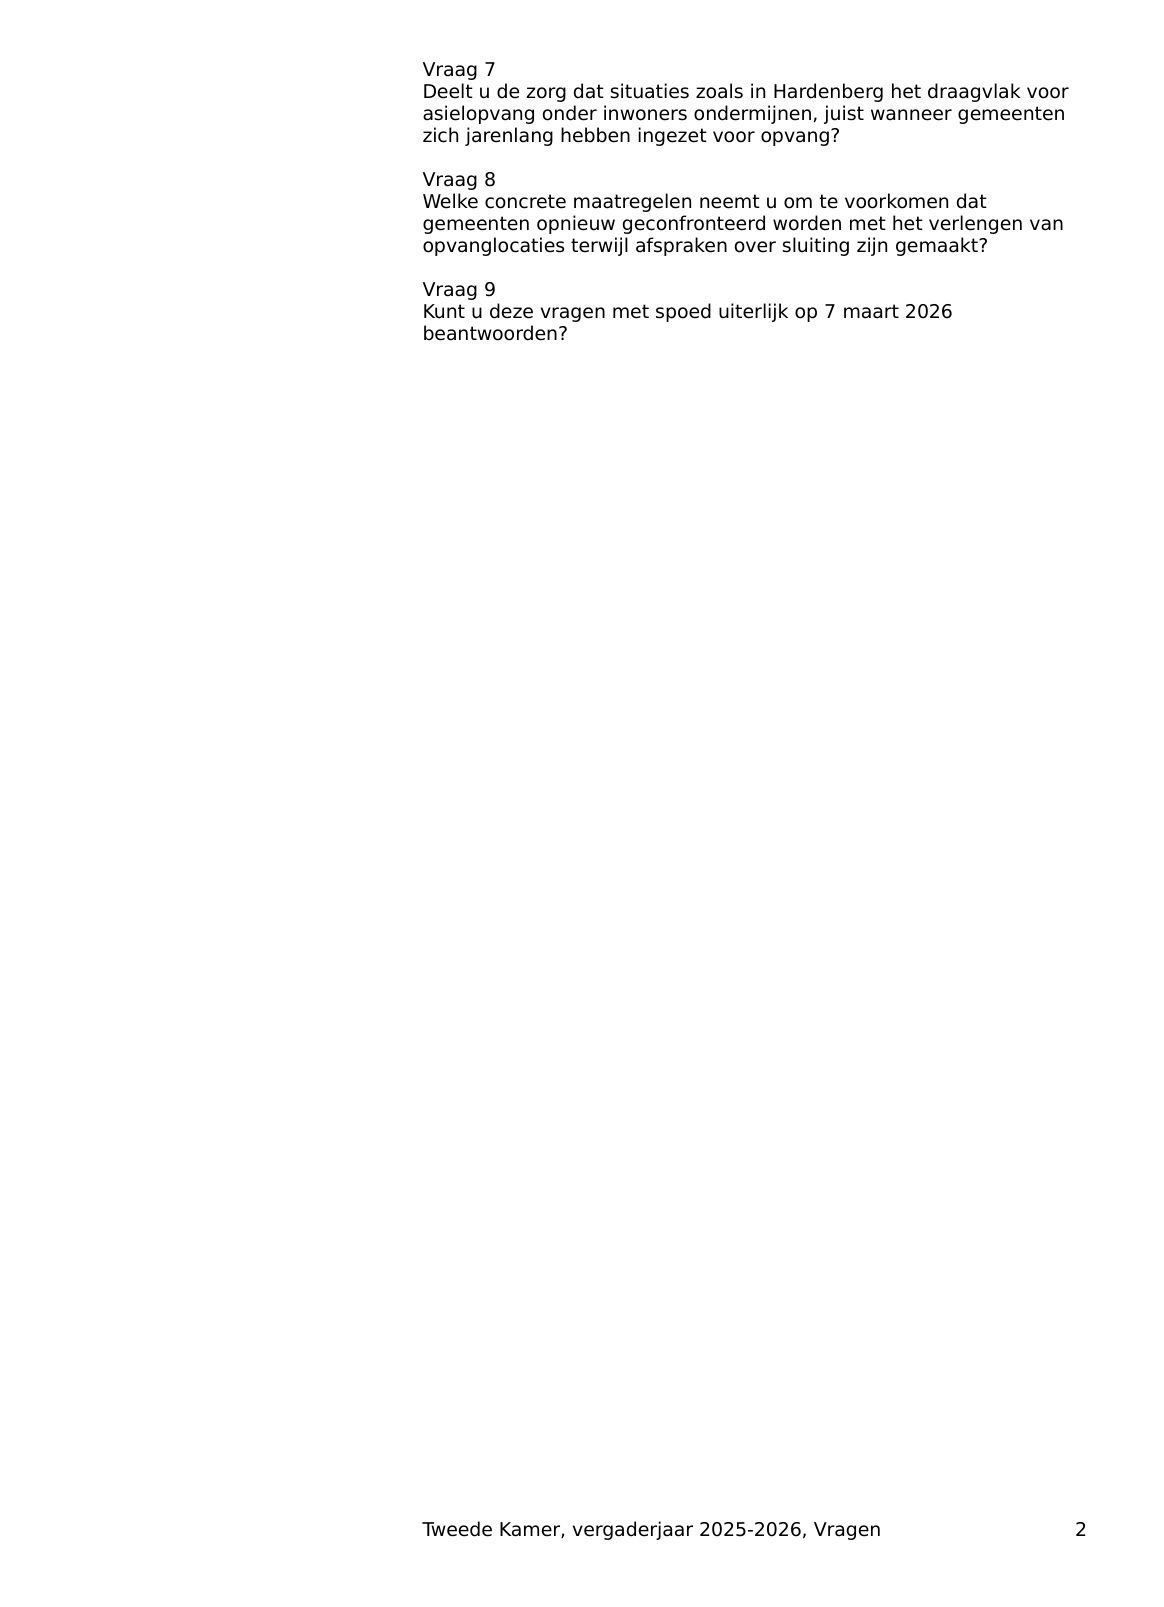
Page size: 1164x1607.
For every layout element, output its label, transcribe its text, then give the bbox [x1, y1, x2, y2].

text Deelt u de zorg dat situaties zoals in Hardenberg het draagvlak voor asielopvang onder inwoners ondermijnen, juist wanneer gemeenten zich jarenlang hebben ingezet voor opvang? [422, 81, 1087, 147]
text Kunt u deze vragen met spoed uiterlijk op 7 maart 2026 beantwoorden? [422, 301, 1087, 345]
text Vraag 9 [422, 279, 1087, 301]
text Vraag 7 [422, 59, 1087, 81]
text Vraag 8 [422, 169, 1087, 191]
text Welke concrete maatregelen neemt u om te voorkomen dat gemeenten opnieuw geconfronteerd worden met het verlengen van opvanglocaties terwijl afspraken over sluiting zijn gemaakt? [422, 191, 1087, 257]
